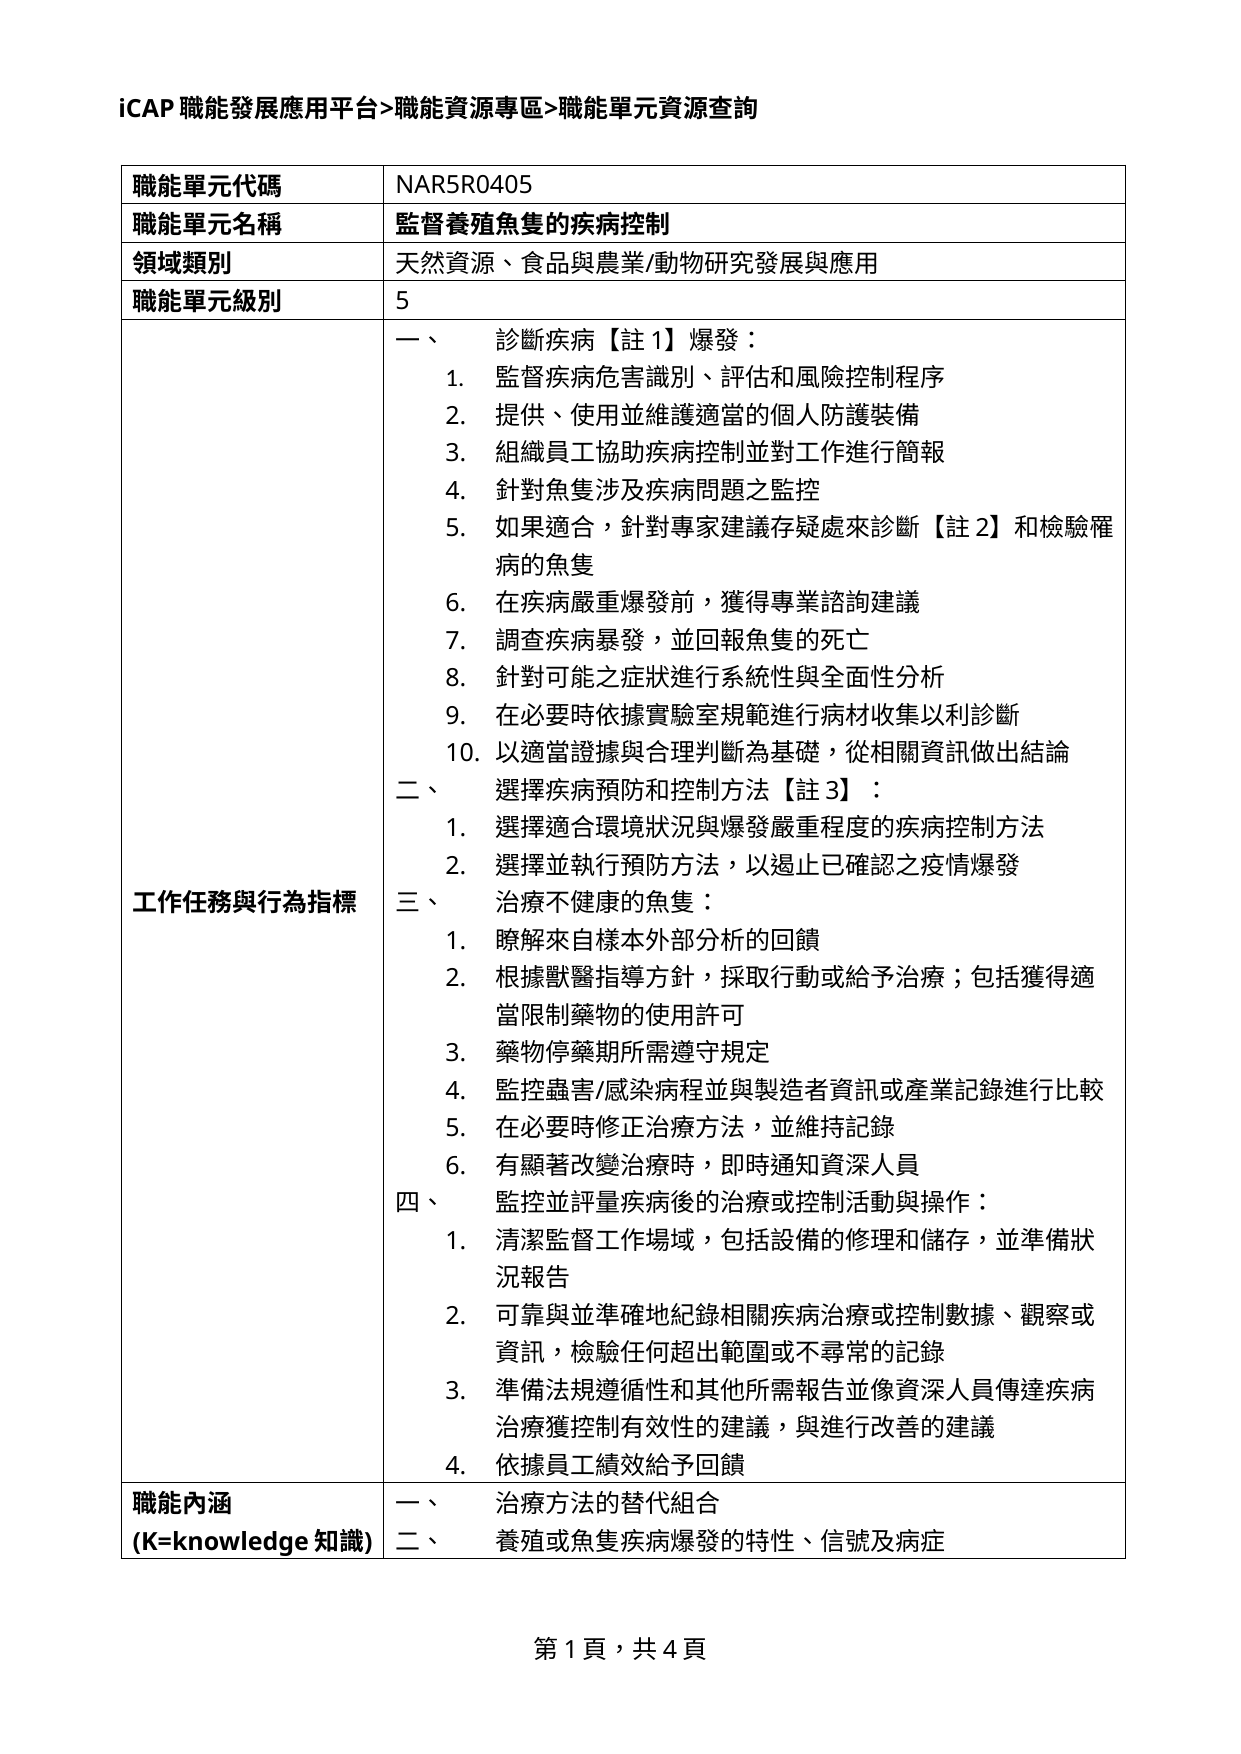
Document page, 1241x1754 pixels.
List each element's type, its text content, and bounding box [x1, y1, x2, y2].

table_cell 治療方法的替代組合 養殖或魚隻疾病爆發的特性、信號及病症 化學和非化學的管控措施 環境疾病的常見類型和起因 安全與生態永續設計原則 良好水質和正確營養的重要性 生命週期和罹病生物的生理學 以地方、區域和國家或地區為優先，來將化學藥劑使用在入侵或爆發的控制上 專家協助的位置 /適用性 正常 / 異常魚隻的行為 可見的疾病以及相連結的法規要求 與職業衛生與安全、食物安全相關以及有關疾病控制之監督的安全與生態永續發展的要求 治療和控制方法、魚隻行為特質以及各種常見的治療方案的停藥期 [384, 1483, 1125, 1558]
table_cell 天然資源、食品與農業/動物研究發展與應用 [384, 243, 1125, 280]
table_header 職能單元代碼 [122, 166, 383, 203]
table_cell 職能內涵 (K=knowledge知識) [122, 1483, 383, 1558]
table_cell 工作任務與行為指標 [122, 320, 383, 1482]
table_cell 監督養殖魚隻的疾病控制 [384, 204, 1125, 242]
table_cell 5 [384, 281, 1125, 319]
table_cell 領域類別 [122, 243, 383, 280]
table_header NAR5R0405 [384, 166, 1125, 203]
table_cell 診斷疾病【註1】爆發： 監督疾病危害識別、評估和風險控制程序 提供、使用並維護適當的個人防護裝備 組織員工協助疾病控制並對工作進行簡報 針對魚隻涉及疾病問題之監控 如果適合，針對專家建議存疑處來診斷【註2】和檢驗罹病的魚隻 在疾病嚴重爆發前，獲得專業諮詢建議 調查疾病暴發，並回報魚隻的死亡 針對可能之症狀進行系統性與全面性分析 在必要時依據實驗室規範進行病材收集以利診斷 以適當證據與合理判斷為基礎，從相關資訊做出結論 選擇疾病預防和控制方法【註3】： 選擇適合環境狀況與爆發嚴重程度的疾病控制方法 選擇並執行預防方法，以遏止已確認之疫情爆發 治療不健康的魚隻： 瞭解來自樣本外部分析的回饋 根據獸醫指導方針，採取行動或給予治療；包括獲得適當限制藥物的使用許可 藥物停藥期所需遵守規定 監控蟲害/感染病程並與製造者資訊或產業記錄進行比較 在必要時修正治療方法，並維持記錄 有顯著改變治療時，即時通知資深人員 監控並評量疾病後的治療或控制活動與操作： 清潔監督工作場域，包括設備的修理和儲存，並準備狀況報告 可靠與並準確地紀錄相關疾病治療或控制數據、觀察或資訊，檢驗任何超出範圍或不尋常的記錄 準備法規遵循性和其他所需報告並像資深人員傳達疾病治療獲控制有效性的建議，與進行改善的建議 依據員工績效給予回饋 [384, 320, 1125, 1482]
table_cell 職能單元級別 [122, 281, 383, 319]
table_cell 職能單元名稱 [122, 204, 383, 242]
